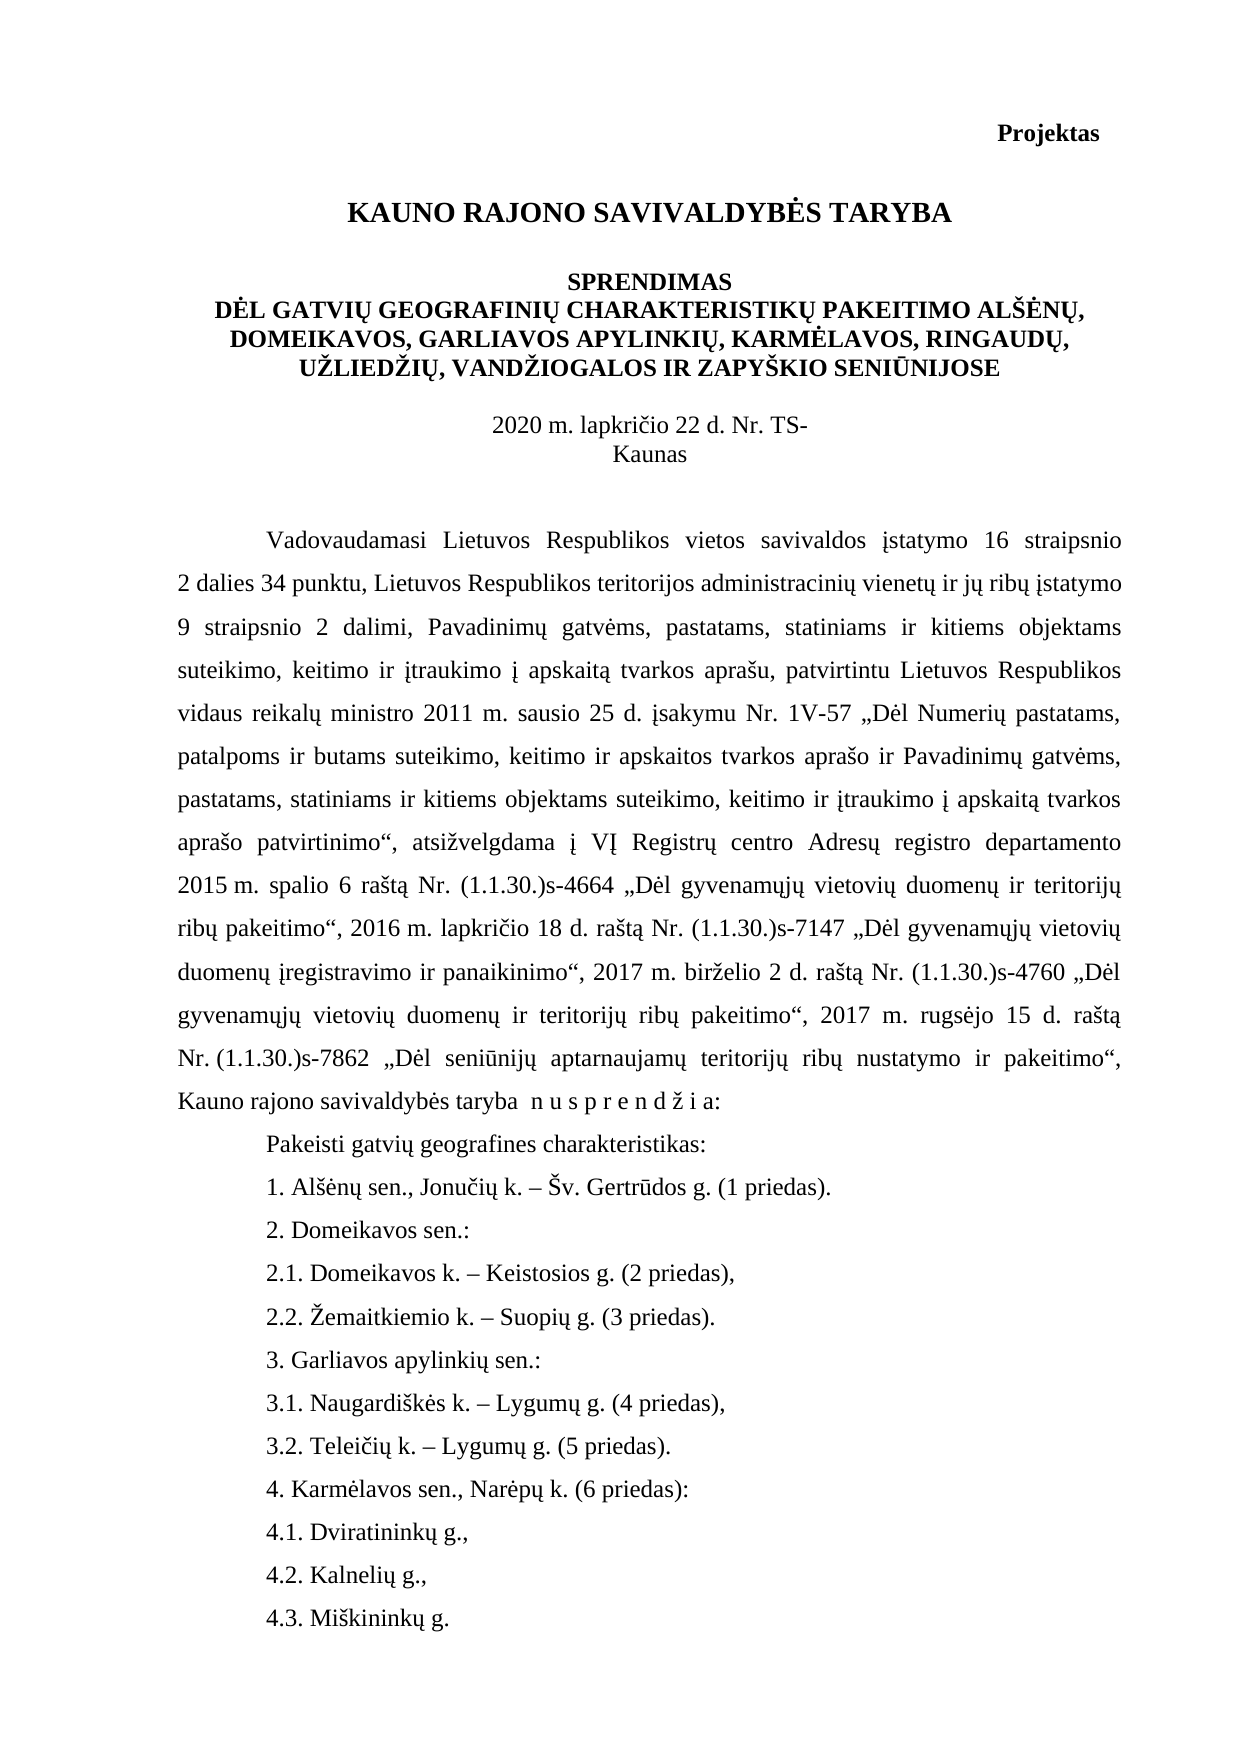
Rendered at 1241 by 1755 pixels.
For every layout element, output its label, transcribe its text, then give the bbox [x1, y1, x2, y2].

text Pakeisti gatvių geografines charakteristikas: [177, 1129, 1122, 1158]
text 1. Alšėnų sen., Jonučių k. – Šv. Gertrūdos g. (1 priedas). [177, 1172, 1122, 1201]
text 3.2. Teleičių k. – Lygumų g. (5 priedas). [177, 1431, 1122, 1460]
text Projektas [177, 118, 1122, 147]
text 3. Garliavos apylinkių sen.: [177, 1345, 1122, 1373]
text Vadovaudamasi Lietuvos Respublikos vietos savivaldos įstatymo 16 straipsnio 2 dalies 34 punktu, Lietuvos Respublikos teritorijos administracinių vienetų ir jų ribų įstatymo 9 straipsnio 2 dalimi, Pavadinimų gatvėms, pastatams, statiniams ir kitiems objektams suteikimo, keitimo ir įtraukimo į apskaitą tvarkos aprašu, patvirtintu Lietuvos Respublikos vidaus reikalų ministro 2011 m. sausio 25 d. įsakymu Nr. 1V-57 „Dėl Numerių pastatams, patalpoms ir butams suteikimo, keitimo ir apskaitos tvarkos aprašo ir Pavadinimų gatvėms, pastatams, statiniams ir kitiems objektams suteikimo, keitimo ir įtraukimo į apskaitą tvarkos aprašo patvirtinimo“, atsižvelgdama į VĮ Registrų centro Adresų registro departamento 2015 m. spalio 6 raštą Nr. (1.1.30.)s-4664 „Dėl gyvenamųjų vietovių duomenų ir teritorijų ribų pakeitimo“, 2016 m. lapkričio 18 d. raštą Nr. (1.1.30.)s-7147 „Dėl gyvenamųjų vietovių duomenų įregistravimo ir panaikinimo“, 2017 m. birželio 2 d. raštą Nr. (1.1.30.)s-4760 „Dėl gyvenamųjų vietovių duomenų ir teritorijų ribų pakeitimo“, 2017 m. rugsėjo 15 d. raštą Nr. (1.1.30.)s-7862 „Dėl seniūnijų aptarnaujamų teritorijų ribų nustatymo ir pakeitimo“, Kauno rajono savivaldybės taryba n u s p r e n d ž i a: [177, 525, 1122, 1115]
text Kaunas [177, 439, 1122, 468]
text 2. Domeikavos sen.: [177, 1215, 1122, 1244]
text DĖL GATVIŲ GEOGRAFINIŲ CHARAKTERISTIKŲ PAKEITIMO ALŠĖNŲ, DOMEIKAVOS, GARLIAVOS APYLINKIŲ, KARMĖLAVOS, RINGAUDŲ, UŽLIEDŽIŲ, VANDŽIOGALOS IR ZAPYŠKIO SENIŪNIJOSE [177, 295, 1122, 382]
text 2.2. Žemaitkiemio k. – Suopių g. (3 priedas). [177, 1302, 1122, 1330]
text 3.1. Naugardiškės k. – Lygumų g. (4 priedas), [177, 1388, 1122, 1417]
text KAUNO RAJONO SAVIVALDYBĖS TARYBA [177, 195, 1122, 228]
text 2.1. Domeikavos k. – Keistosios g. (2 priedas), [177, 1258, 1122, 1287]
text 4.2. Kalnelių g., [177, 1560, 1122, 1589]
text 4.3. Miškininkų g. [177, 1603, 1122, 1632]
text 4.1. Dviratininkų g., [177, 1517, 1122, 1546]
text 4. Karmėlavos sen., Narėpų k. (6 priedas): [177, 1474, 1122, 1503]
text 2020 m. lapkričio 22 d. Nr. TS- [177, 410, 1122, 439]
text SPRENDIMAS [177, 267, 1122, 295]
